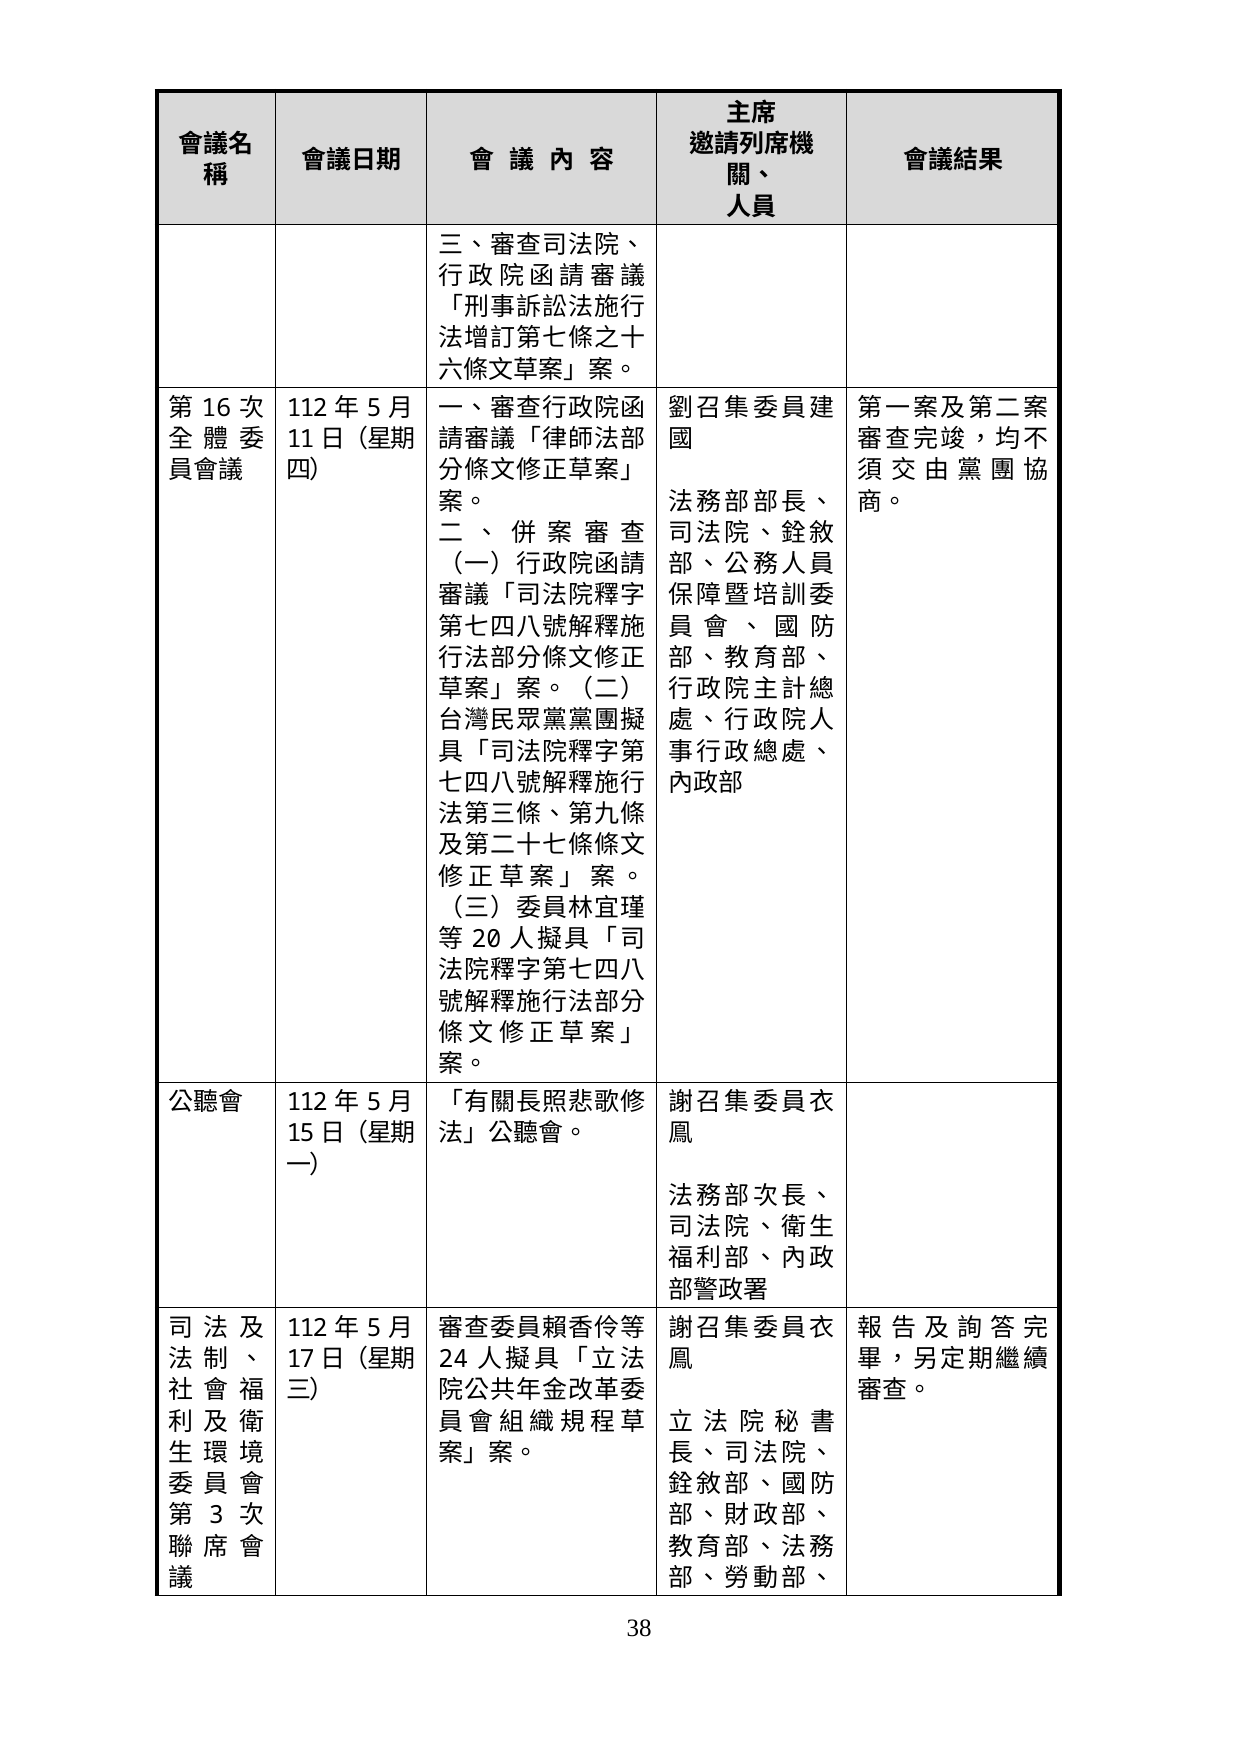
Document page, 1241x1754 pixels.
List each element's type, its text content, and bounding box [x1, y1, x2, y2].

table_cell 報告及詢答完畢，另定期繼續審查。 [847, 1308, 1057, 1595]
table_cell [159, 225, 275, 387]
table_cell 劉召集委員建國 法務部部長、司法院、銓敘部、公務人員保障暨培訓委員會、國防部、教育部、行政院主計總處、行政院人事行政總處、內政部 [657, 388, 846, 1082]
table_cell 「有關長照悲歌修法」公聽會。 [427, 1083, 656, 1307]
table_cell 審查委員賴香伶等24人擬具「立法院公共年金改革委員會組織規程草案」案。 [427, 1308, 656, 1595]
table_cell 112年5月17日（星期三） [276, 1308, 426, 1595]
table_cell 謝召集委員衣鳯 法務部次長、司法院、衛生福利部、內政部警政署 [657, 1083, 846, 1307]
table_cell 公聽會 [159, 1083, 275, 1307]
table_header 會議內容 [427, 93, 656, 224]
table_cell 112年5月15日（星期一） [276, 1083, 426, 1307]
table_cell [847, 225, 1057, 387]
table_cell 第一案及第二案審查完竣，均不須交由黨團協商。 [847, 388, 1057, 1082]
table_cell 三、審查司法院、行政院函請審議「刑事訴訟法施行法增訂第七條之十六條文草案」案。 [427, 225, 656, 387]
table_cell [657, 225, 846, 387]
table_cell 司法及法制、社會福利及衛生環境委員會第3次聯席會議 [159, 1308, 275, 1595]
table_cell [276, 225, 426, 387]
table_cell 112年5月11日（星期四） [276, 388, 426, 1082]
table_header 會議名稱 [159, 93, 275, 224]
table_cell 第16次全體委員會議 [159, 388, 275, 1082]
table_header 主席 邀請列席機關、 人員 [657, 93, 846, 224]
table_cell [847, 1083, 1057, 1307]
table_cell 一、審查行政院函請審議「律師法部分條文修正草案」案。 二、併案審查（一）行政院函請審議「司法院釋字第七四八號解釋施行法部分條文修正草案」案。（二）台灣民眾黨黨團擬具「司法院釋字第七四八號解釋施行法第三條、第九條及第二十七條條文修正草案」案。（三）委員林宜瑾等20人擬具「司法院釋字第七四八號解釋施行法部分條文修正草案」案。 [427, 388, 656, 1082]
table_cell 謝召集委員衣鳯 立法院秘書長、司法院、銓敘部、國防部、財政部、教育部、法務部、勞動部、 [657, 1308, 846, 1595]
table_header 會議結果 [847, 93, 1057, 224]
table_header 會議日期 [276, 93, 426, 224]
